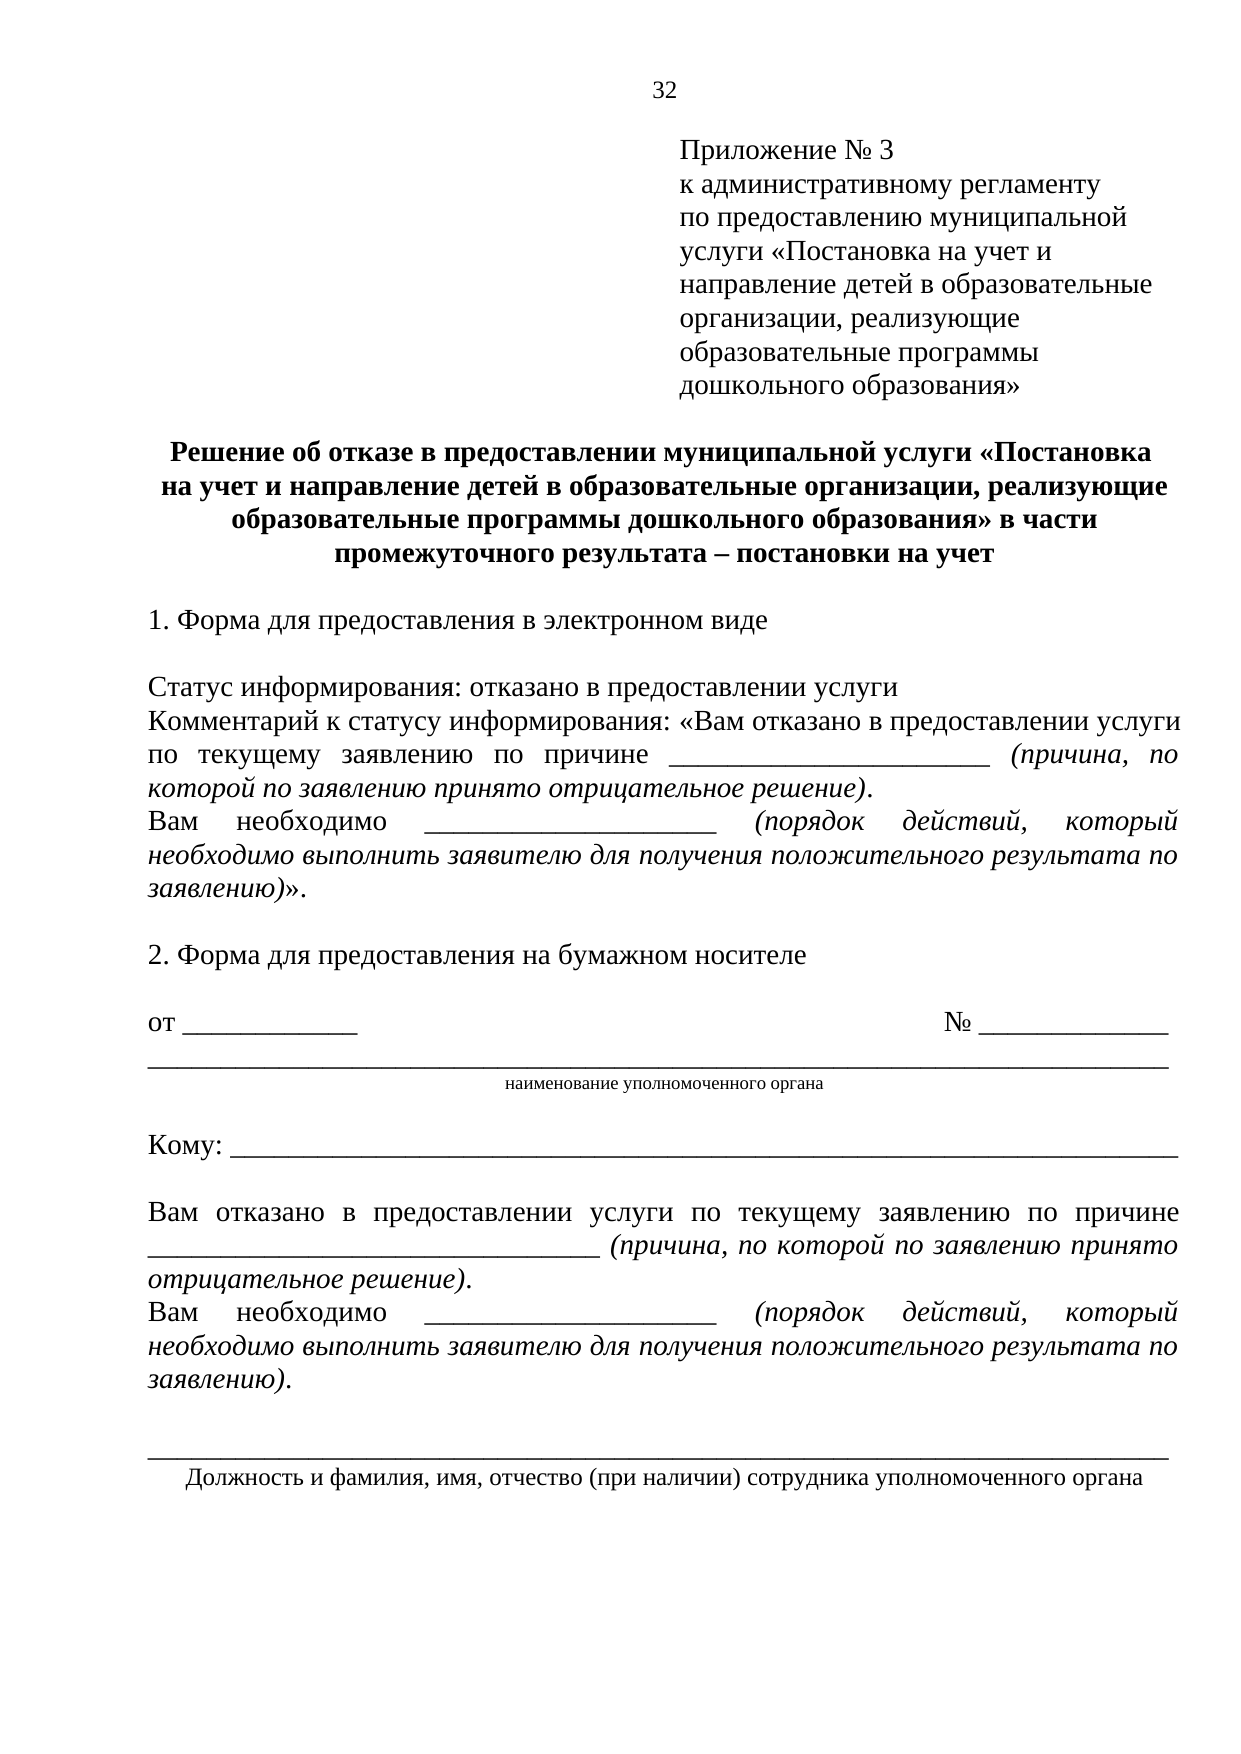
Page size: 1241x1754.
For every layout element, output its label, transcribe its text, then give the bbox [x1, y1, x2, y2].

text 1. Форма для предоставления в электронном виде [148, 602, 1181, 636]
text Вам необходимо ____________________ (порядок действий, который необходимо выполнить заявителю для получения положительного результата по заявлению). [148, 1294, 1181, 1395]
text Вам отказано в предоставлении услуги по текущему заявлению по причине _______________________________ (причина, по которой по заявлению принято отрицательное решение). [148, 1194, 1181, 1294]
text Решение об отказе в предоставлении муниципальной услуги «Постановка на учет и направление детей в образовательные организации, реализующие образовательные программы дошкольного образования» в части промежуточного результата – постановки на учет [148, 434, 1181, 568]
text ______________________________________________________________________ [148, 1429, 1181, 1462]
text Статус информирования: отказано в предоставлении услуги [148, 669, 1181, 703]
text наименование уполномоченного органа [148, 1072, 1181, 1093]
text Кому: _________________________________________________________________ [148, 1127, 1181, 1160]
text Должность и фамилия, имя, отчество (при наличии) сотрудника уполномоченного органа [148, 1462, 1181, 1491]
text Приложение № 3 [679, 132, 1181, 166]
text по предоставлению муниципальной услуги «Постановка на учет и направление детей в образовательные организации, реализующие образовательные программы дошкольного образования» [679, 199, 1181, 401]
text ______________________________________________________________________ [148, 1038, 1181, 1072]
text Вам необходимо ____________________ (порядок действий, который необходимо выполнить заявителю для получения положительного результата по заявлению)». [148, 803, 1181, 904]
text 2. Форма для предоставления на бумажном носителе [148, 937, 1181, 971]
text к административному регламенту [679, 166, 1181, 199]
text Комментарий к статусу информирования: «Вам отказано в предоставлении услуги по текущему заявлению по причине ______________________ (причина, по которой по заявлению принято отрицательное решение). [148, 703, 1181, 803]
text от ____________ № _____________ [148, 1004, 1181, 1038]
